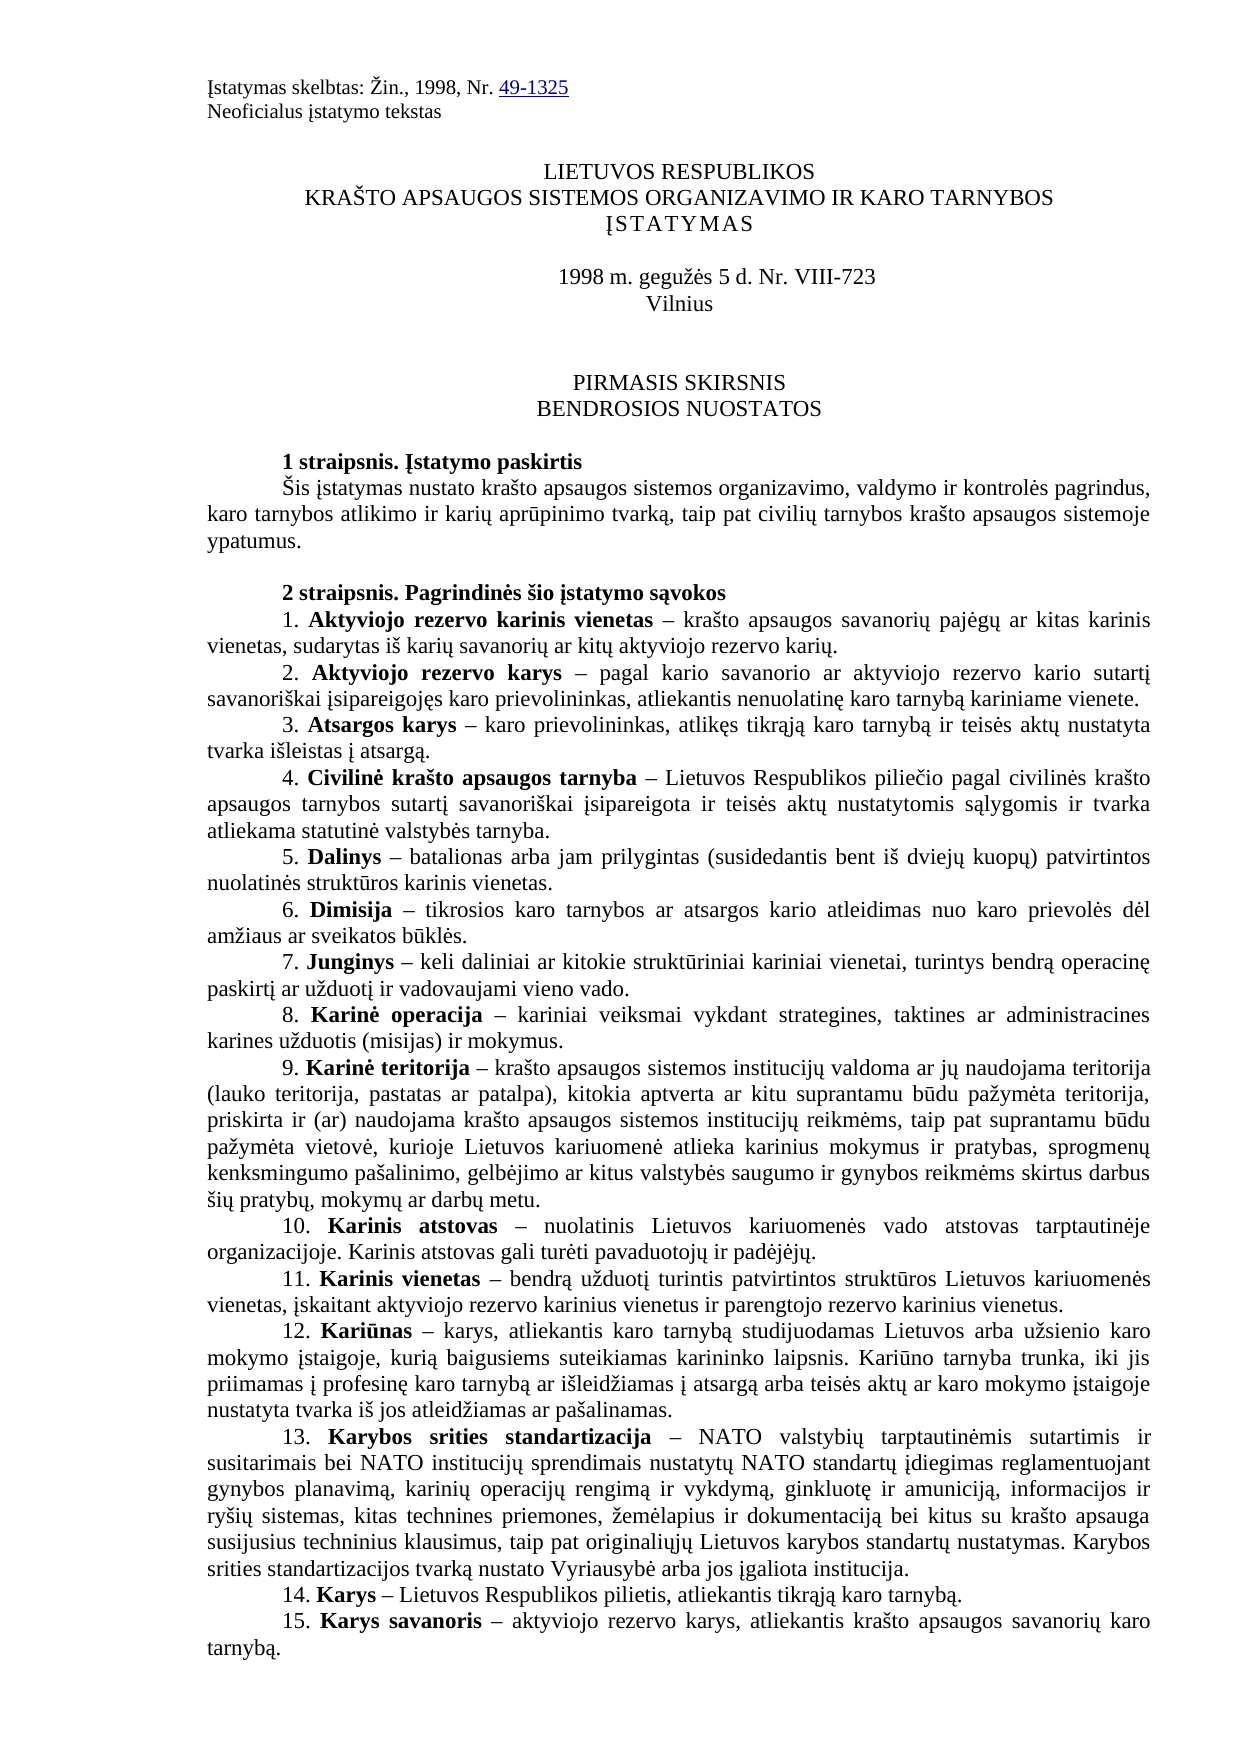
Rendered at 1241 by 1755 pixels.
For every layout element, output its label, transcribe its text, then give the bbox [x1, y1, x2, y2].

text 4. Civilinė krašto apsaugos tarnyba – Lietuvos Respublikos piliečio pagal civilinės krašto apsaugos tarnybos sutartį savanoriškai įsipareigota ir teisės aktų nustatytomis sąlygomis ir tvarka atliekama statutinė valstybės tarnyba. [207, 764, 1152, 843]
text Šis įstatymas nustato krašto apsaugos sistemos organizavimo, valdymo ir kontrolės pagrindus, karo tarnybos atlikimo ir karių aprūpinimo tvarką, taip pat civilių tarnybos krašto apsaugos sistemoje ypatumus. [207, 474, 1152, 553]
text BENDROSIOS NUOSTATOS [207, 395, 1152, 421]
text PIRMASIS SKIRSNIS [207, 369, 1152, 395]
text 13. Karybos srities standartizacija – NATO valstybių tarptautinėmis sutartimis ir susitarimais bei NATO institucijų sprendimais nustatytų NATO standartų įdiegimas reglamentuojant gynybos planavimą, karinių operacijų rengimą ir vykdymą, ginkluotę ir amuniciją, informacijos ir ryšių sistemas, kitas technines priemones, žemėlapius ir dokumentaciją bei kitus su krašto apsauga susijusius techninius klausimus, taip pat originaliųjų Lietuvos karybos standartų nustatymas. Karybos srities standartizacijos tvarką nustato Vyriausybė arba jos įgaliota institucija. [207, 1423, 1152, 1581]
text 1. Aktyviojo rezervo karinis vienetas – krašto apsaugos savanorių pajėgų ar kitas karinis vienetas, sudarytas iš karių savanorių ar kitų aktyviojo rezervo karių. [207, 606, 1152, 658]
text LIETUVOS RESPUBLIKOS [207, 158, 1152, 184]
text KRAŠTO APSAUGOS SISTEMOS ORGANIZAVIMO IR KARO TARNYBOS [207, 184, 1152, 211]
text 2. Aktyviojo rezervo karys – pagal kario savanorio ar aktyviojo rezervo kario sutartį savanoriškai įsipareigojęs karo prievolininkas, atliekantis nenuolatinę karo tarnybą kariniame vienete. [207, 658, 1152, 711]
text 10. Karinis atstovas – nuolatinis Lietuvos kariuomenės vado atstovas tarptautinėje organizacijoje. Karinis atstovas gali turėti pavaduotojų ir padėjėjų. [207, 1212, 1152, 1265]
text 9. Karinė teritorija – krašto apsaugos sistemos institucijų valdoma ar jų naudojama teritorija (lauko teritorija, pastatas ar patalpa), kitokia aptverta ar kitu suprantamu būdu pažymėta teritorija, priskirta ir (ar) naudojama krašto apsaugos sistemos institucijų reikmėms, taip pat suprantamu būdu pažymėta vietovė, kurioje Lietuvos kariuomenė atlieka karinius mokymus ir pratybas, sprogmenų kenksmingumo pašalinimo, gelbėjimo ar kitus valstybės saugumo ir gynybos reikmėms skirtus darbus šių pratybų, mokymų ar darbų metu. [207, 1054, 1152, 1212]
text 5. Dalinys – batalionas arba jam prilygintas (susidedantis bent iš dviejų kuopų) patvirtintos nuolatinės struktūros karinis vienetas. [207, 843, 1152, 896]
text 7. Junginys – keli daliniai ar kitokie struktūriniai kariniai vienetai, turintys bendrą operacinę paskirtį ar užduotį ir vadovaujami vieno vado. [207, 948, 1152, 1001]
text 1998 m. gegužės 5 d. Nr. VIII-723 Vilnius [207, 263, 1152, 316]
text Neoficialus įstatymo tekstas [207, 99, 1152, 123]
text 12. Kariūnas – karys, atliekantis karo tarnybą studijuodamas Lietuvos arba užsienio karo mokymo įstaigoje, kurią baigusiems suteikiamas karininko laipsnis. Kariūno tarnyba trunka, iki jis priimamas į profesinę karo tarnybą ar išleidžiamas į atsargą arba teisės aktų ar karo mokymo įstaigoje nustatyta tvarka iš jos atleidžiamas ar pašalinamas. [207, 1317, 1152, 1423]
text 1 straipsnis. Įstatymo paskirtis [207, 448, 1152, 474]
text 8. Karinė operacija – kariniai veiksmai vykdant strategines, taktines ar administracines karines užduotis (misijas) ir mokymus. [207, 1001, 1152, 1054]
text 6. Dimisija – tikrosios karo tarnybos ar atsargos kario atleidimas nuo karo prievolės dėl amžiaus ar sveikatos būklės. [207, 896, 1152, 948]
text 3. Atsargos karys – karo prievolininkas, atlikęs tikrąją karo tarnybą ir teisės aktų nustatyta tvarka išleistas į atsargą. [207, 711, 1152, 764]
text ĮSTATYMAS [207, 211, 1152, 237]
text 14. Karys – Lietuvos Respublikos pilietis, atliekantis tikrąją karo tarnybą. [207, 1581, 1152, 1607]
text 15. Karys savanoris – aktyviojo rezervo karys, atliekantis krašto apsaugos savanorių karo tarnybą. [207, 1607, 1152, 1660]
text 11. Karinis vienetas – bendrą užduotį turintis patvirtintos struktūros Lietuvos kariuomenės vienetas, įskaitant aktyviojo rezervo karinius vienetus ir parengtojo rezervo karinius vienetus. [207, 1265, 1152, 1317]
text Įstatymas skelbtas: Žin., 1998, Nr. 49-1325 [207, 75, 1152, 99]
text 2 straipsnis. Pagrindinės šio įstatymo sąvokos [207, 579, 1152, 606]
